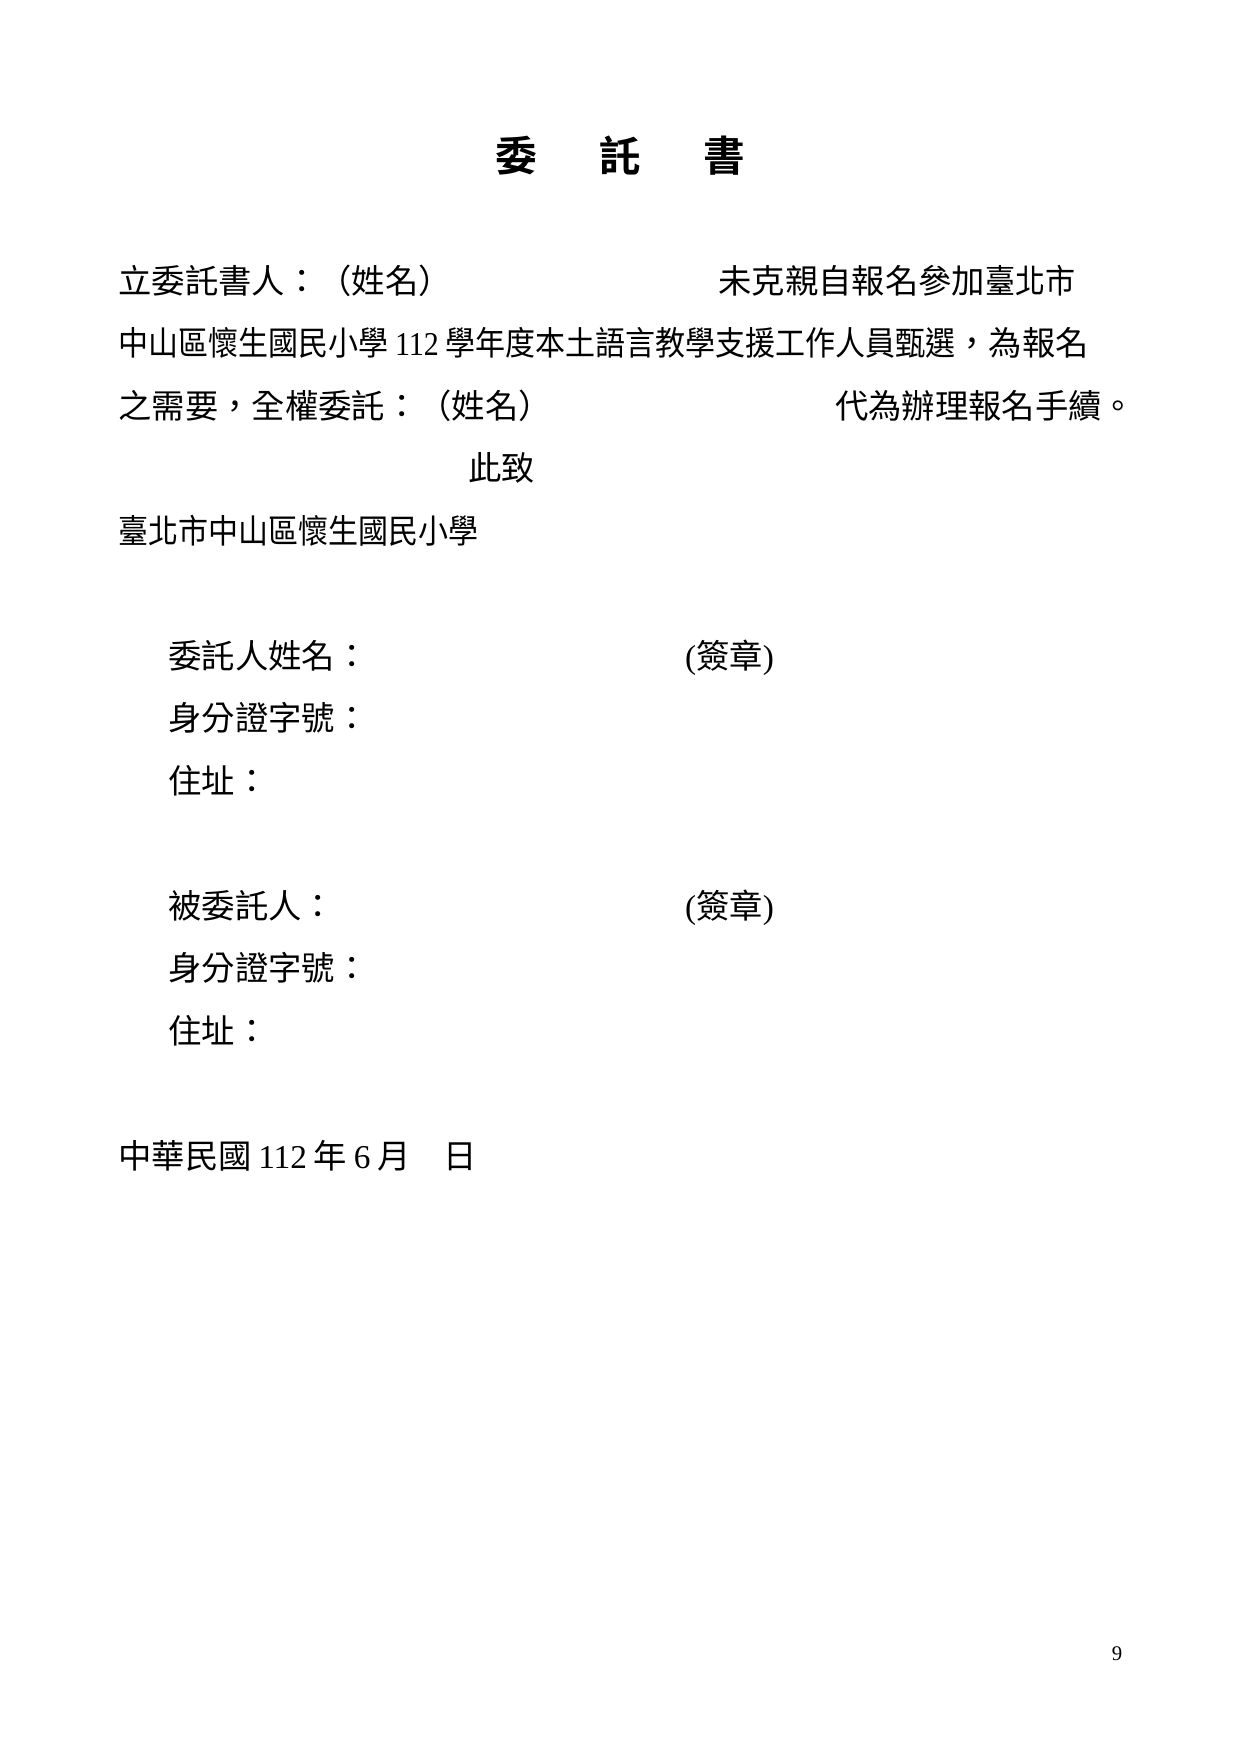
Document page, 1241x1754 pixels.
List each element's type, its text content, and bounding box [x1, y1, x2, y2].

text 之需要，全權委託：（姓名） 代為辦理報名手續。 [118, 362, 1122, 424]
text 立委託書人：（姓名） 未克親自報名參加臺北市 [118, 237, 1122, 299]
text 身分證字號： [118, 924, 1126, 987]
text 被委託人： (簽章) [118, 862, 1126, 924]
text 委託人姓名： (簽章) [118, 612, 1126, 674]
text 住址： [118, 987, 1126, 1049]
text 臺北市中山區懷生國民小學 [118, 487, 1122, 549]
text 住址： [118, 737, 1126, 799]
text 中山區懷生國民小學112學年度本土語言教學支援工作人員甄選，為報名 [118, 299, 1122, 362]
text 中華民國112年6月 日 [118, 1112, 1137, 1174]
text 委 託 書 [118, 112, 1122, 174]
text 身分證字號： [118, 674, 1126, 737]
text 此致 [168, 424, 1122, 487]
